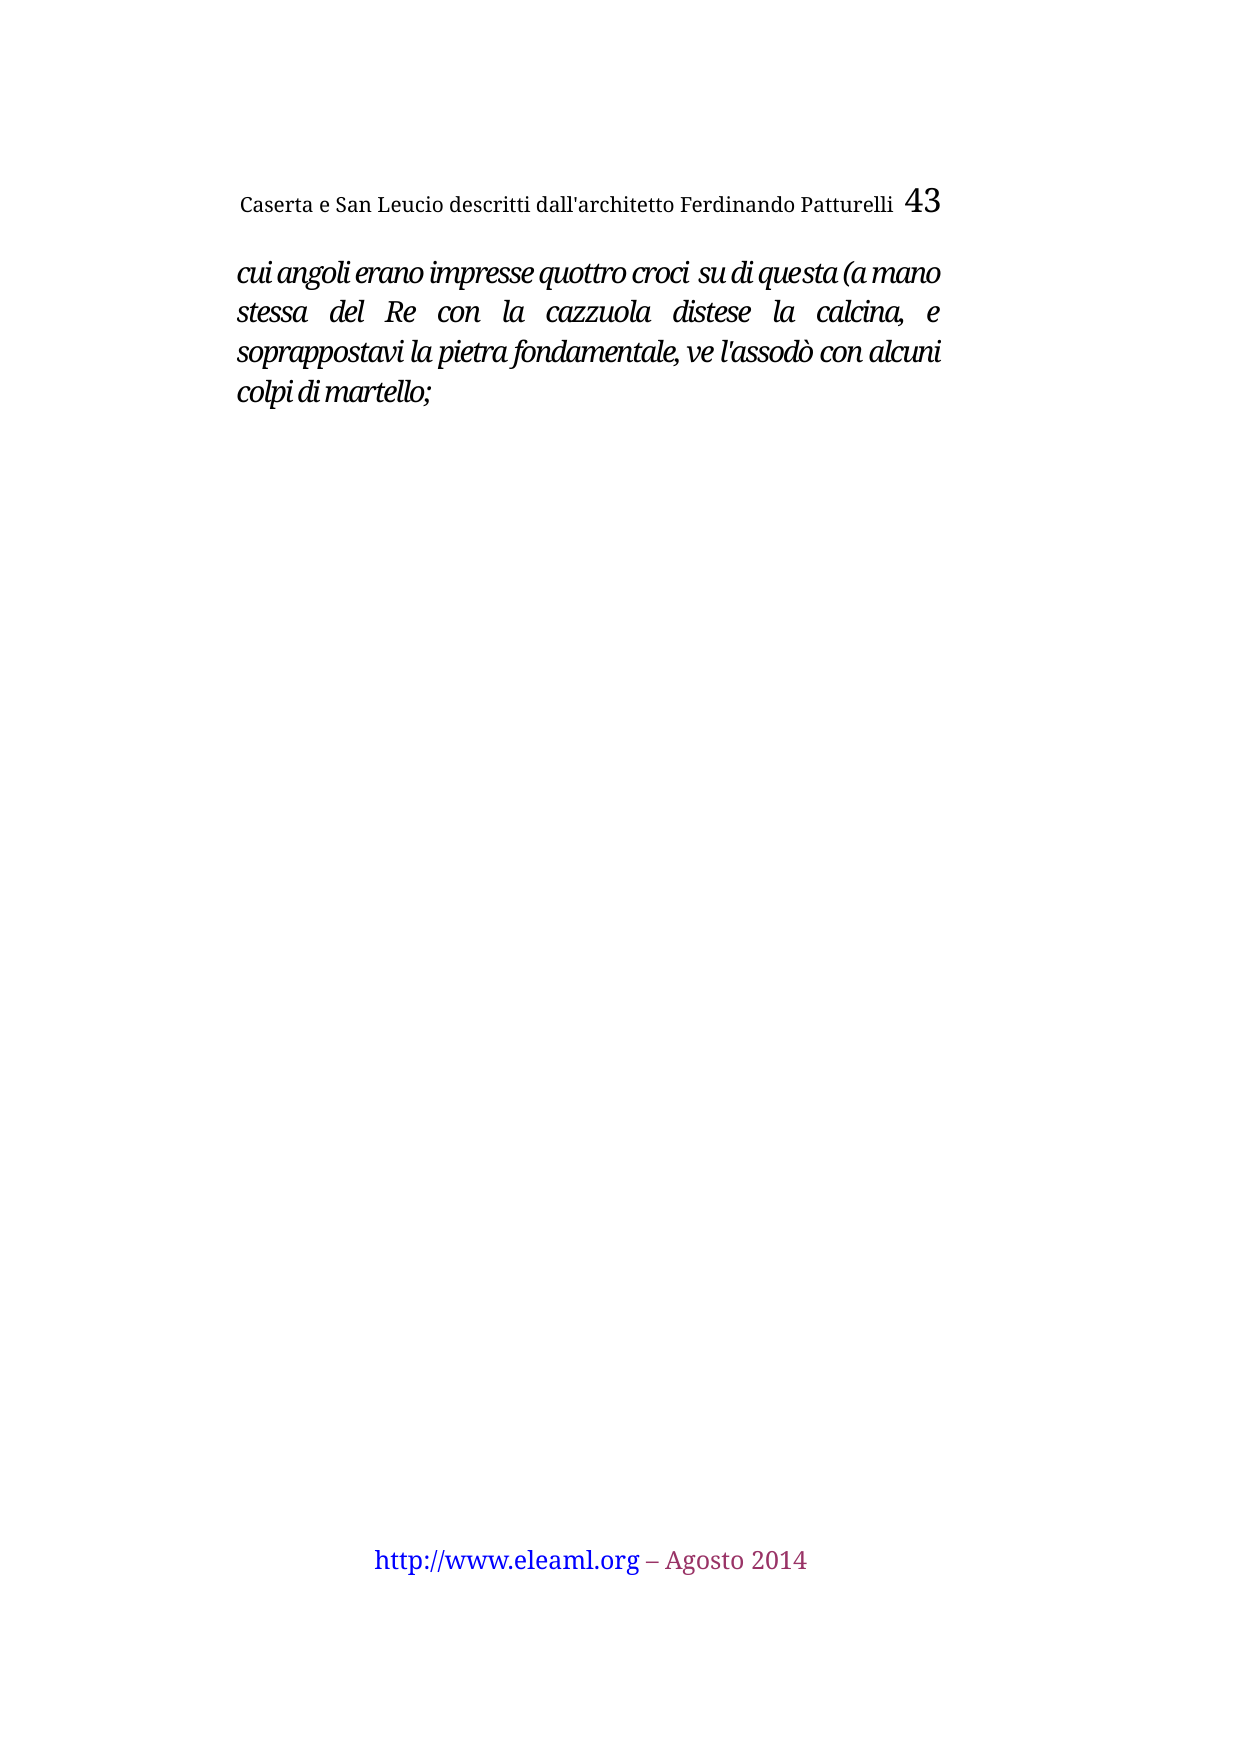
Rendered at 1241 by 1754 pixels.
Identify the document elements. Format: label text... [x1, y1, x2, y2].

text cui angoli erano impresse quottro croci su di questa (a mano stessa del Re con la cazzuola distese la calcina, e soprappostavi la pietra fondamentale, ve l'assodò con alcuni colpi di martello; [236, 252, 945, 411]
